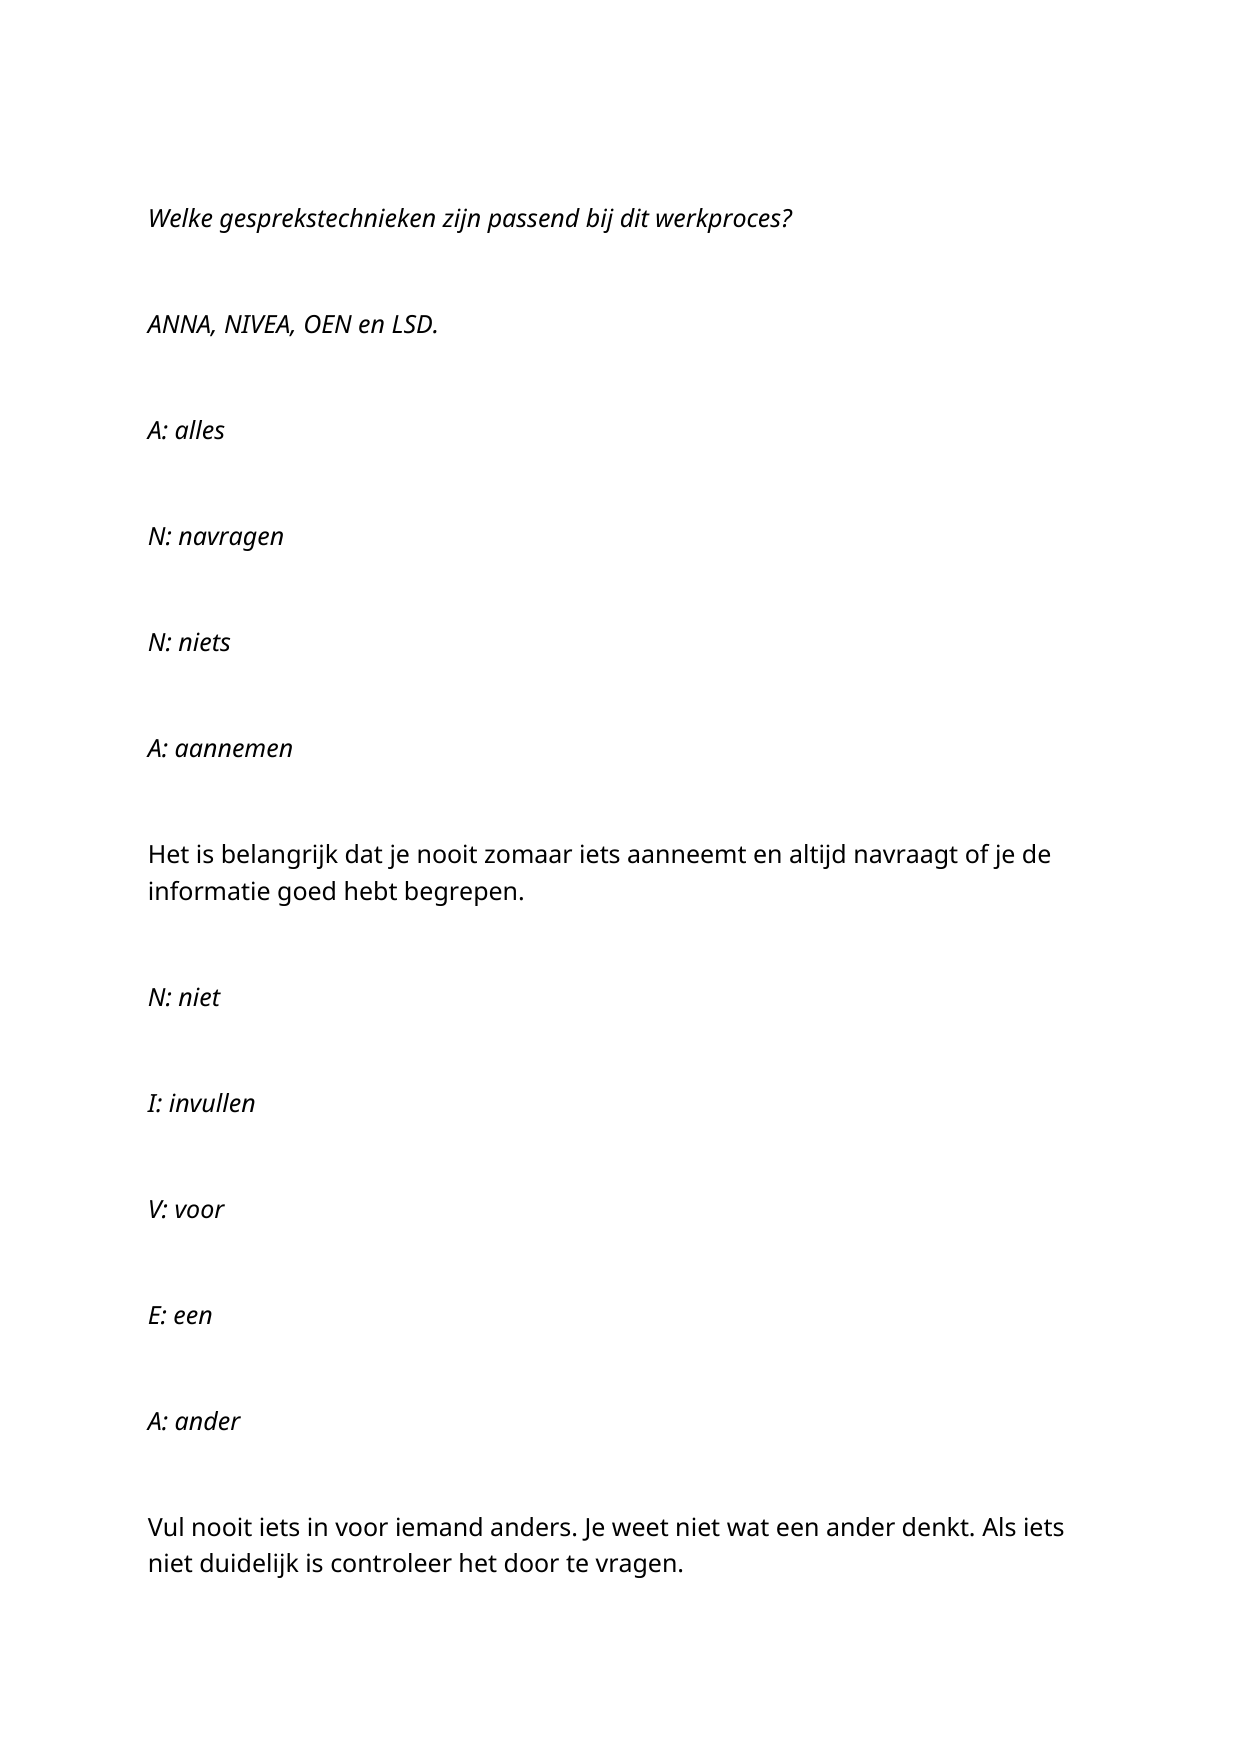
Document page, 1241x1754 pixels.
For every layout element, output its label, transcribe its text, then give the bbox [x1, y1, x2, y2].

text I: invullen [148, 1085, 1093, 1119]
text E: een [148, 1297, 1093, 1331]
text A: alles [148, 413, 1093, 447]
text N: navragen [148, 519, 1093, 553]
text Het is belangrijk dat je nooit zomaar iets aanneemt en altijd navraagt of je de informatie goed hebt begrepen. [148, 837, 1093, 907]
text ANNA, NIVEA, OEN en LSD. [148, 307, 1093, 341]
text Vul nooit iets in voor iemand anders. Je weet niet wat een ander denkt. Als iets niet duidelijk is controleer het door te vragen. [148, 1509, 1093, 1580]
text A: aannemen [148, 731, 1093, 765]
text N: niet [148, 979, 1093, 1013]
text N: niets [148, 625, 1093, 659]
text V: voor [148, 1191, 1093, 1225]
text Welke gesprekstechnieken zijn passend bij dit werkproces? [148, 201, 1093, 235]
text A: ander [148, 1403, 1093, 1437]
